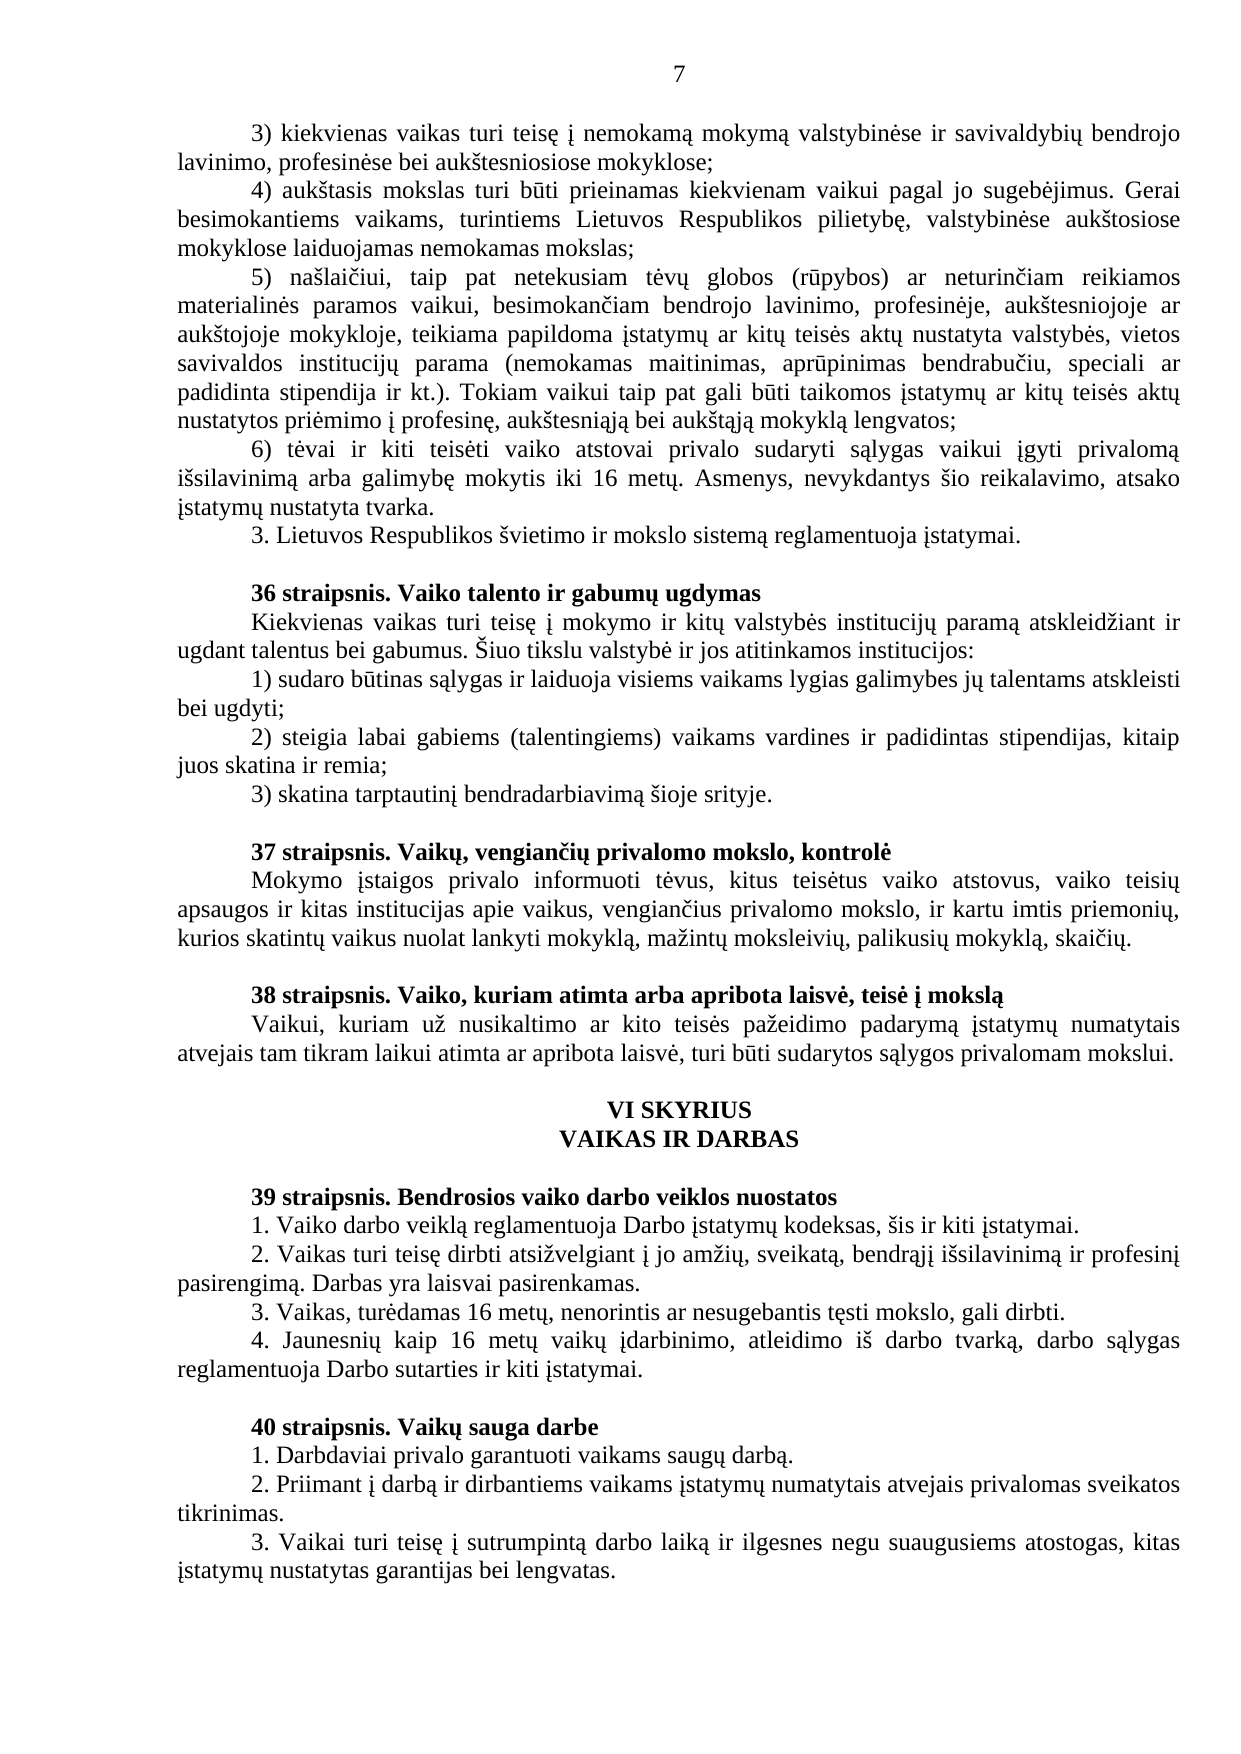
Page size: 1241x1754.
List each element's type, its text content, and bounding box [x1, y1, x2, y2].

text 39 straipsnis. Bendrosios vaiko darbo veiklos nuostatos [177, 1182, 1181, 1211]
text 4. Jaunesnių kaip 16 metų vaikų įdarbinimo, atleidimo iš darbo tvarką, darbo sąlygas reglamentuoja Darbo sutarties ir kiti įstatymai. [177, 1326, 1181, 1383]
text 2. Priimant į darbą ir dirbantiems vaikams įstatymų numatytais atvejais privalomas sveikatos tikrinimas. [177, 1469, 1181, 1527]
text 3. Lietuvos Respublikos švietimo ir mokslo sistemą reglamentuoja įstatymai. [177, 521, 1181, 549]
text 1. Darbdaviai privalo garantuoti vaikams saugų darbą. [177, 1441, 1181, 1469]
text VAIKAS IR DARBAS [177, 1124, 1181, 1153]
text 2) steigia labai gabiems (talentingiems) vaikams vardines ir padidintas stipendijas, kitaip juos skatina ir remia; [177, 722, 1181, 779]
text 1. Vaiko darbo veiklą reglamentuoja Darbo įstatymų kodeksas, šis ir kiti įstatymai. [177, 1211, 1181, 1239]
text 36 straipsnis. Vaiko talento ir gabumų ugdymas [177, 578, 1181, 607]
text 6) tėvai ir kiti teisėti vaiko atstovai privalo sudaryti sąlygas vaikui įgyti privalomą išsilavinimą arba galimybę mokytis iki 16 metų. Asmenys, nevykdantys šio reikalavimo, atsako įstatymų nustatyta tvarka. [177, 434, 1181, 521]
text 1) sudaro būtinas sąlygas ir laiduoja visiems vaikams lygias galimybes jų talentams atskleisti bei ugdyti; [177, 664, 1181, 722]
text Kiekvienas vaikas turi teisę į mokymo ir kitų valstybės institucijų paramą atskleidžiant ir ugdant talentus bei gabumus. Šiuo tikslu valstybė ir jos atitinkamos institucijos: [177, 607, 1181, 664]
text 37 straipsnis. Vaikų, vengiančių privalomo mokslo, kontrolė [177, 837, 1181, 866]
text Vaikui, kuriam už nusikaltimo ar kito teisės pažeidimo padarymą įstatymų numatytais atvejais tam tikram laikui atimta ar apribota laisvė, turi būti sudarytos sąlygos privalomam mokslui. [177, 1009, 1181, 1067]
text VI SKYRIUS [177, 1096, 1181, 1124]
text 3. Vaikas, turėdamas 16 metų, nenorintis ar nesugebantis tęsti mokslo, gali dirbti. [177, 1297, 1181, 1326]
text Mokymo įstaigos privalo informuoti tėvus, kitus teisėtus vaiko atstovus, vaiko teisių apsaugos ir kitas institucijas apie vaikus, vengiančius privalomo mokslo, ir kartu imtis priemonių, kurios skatintų vaikus nuolat lankyti mokyklą, mažintų moksleivių, palikusių mokyklą, skaičių. [177, 866, 1181, 952]
text 4) aukštasis mokslas turi būti prieinamas kiekvienam vaikui pagal jo sugebėjimus. Gerai besimokantiems vaikams, turintiems Lietuvos Respublikos pilietybę, valstybinėse aukštosiose mokyklose laiduojamas nemokamas mokslas; [177, 176, 1181, 262]
text 40 straipsnis. Vaikų sauga darbe [177, 1412, 1181, 1441]
text 3) skatina tarptautinį bendradarbiavimą šioje srityje. [177, 779, 1181, 808]
text 5) našlaičiui, taip pat netekusiam tėvų globos (rūpybos) ar neturinčiam reikiamos materialinės paramos vaikui, besimokančiam bendrojo lavinimo, profesinėje, aukštesniojoje ar aukštojoje mokykloje, teikiama papildoma įstatymų ar kitų teisės aktų nustatyta valstybės, vietos savivaldos institucijų parama (nemokamas maitinimas, aprūpinimas bendrabučiu, speciali ar padidinta stipendija ir kt.). Tokiam vaikui taip pat gali būti taikomos įstatymų ar kitų teisės aktų nustatytos priėmimo į profesinę, aukštesniąją bei aukštąją mokyklą lengvatos; [177, 262, 1181, 434]
text 3. Vaikai turi teisę į sutrumpintą darbo laiką ir ilgesnes negu suaugusiems atostogas, kitas įstatymų nustatytas garantijas bei lengvatas. [177, 1527, 1181, 1584]
text 38 straipsnis. Vaiko, kuriam atimta arba apribota laisvė, teisė į mokslą [177, 981, 1181, 1009]
text 3) kiekvienas vaikas turi teisę į nemokamą mokymą valstybinėse ir savivaldybių bendrojo lavinimo, profesinėse bei aukštesniosiose mokyklose; [177, 118, 1181, 176]
text 2. Vaikas turi teisę dirbti atsižvelgiant į jo amžių, sveikatą, bendrąjį išsilavinimą ir profesinį pasirengimą. Darbas yra laisvai pasirenkamas. [177, 1239, 1181, 1297]
